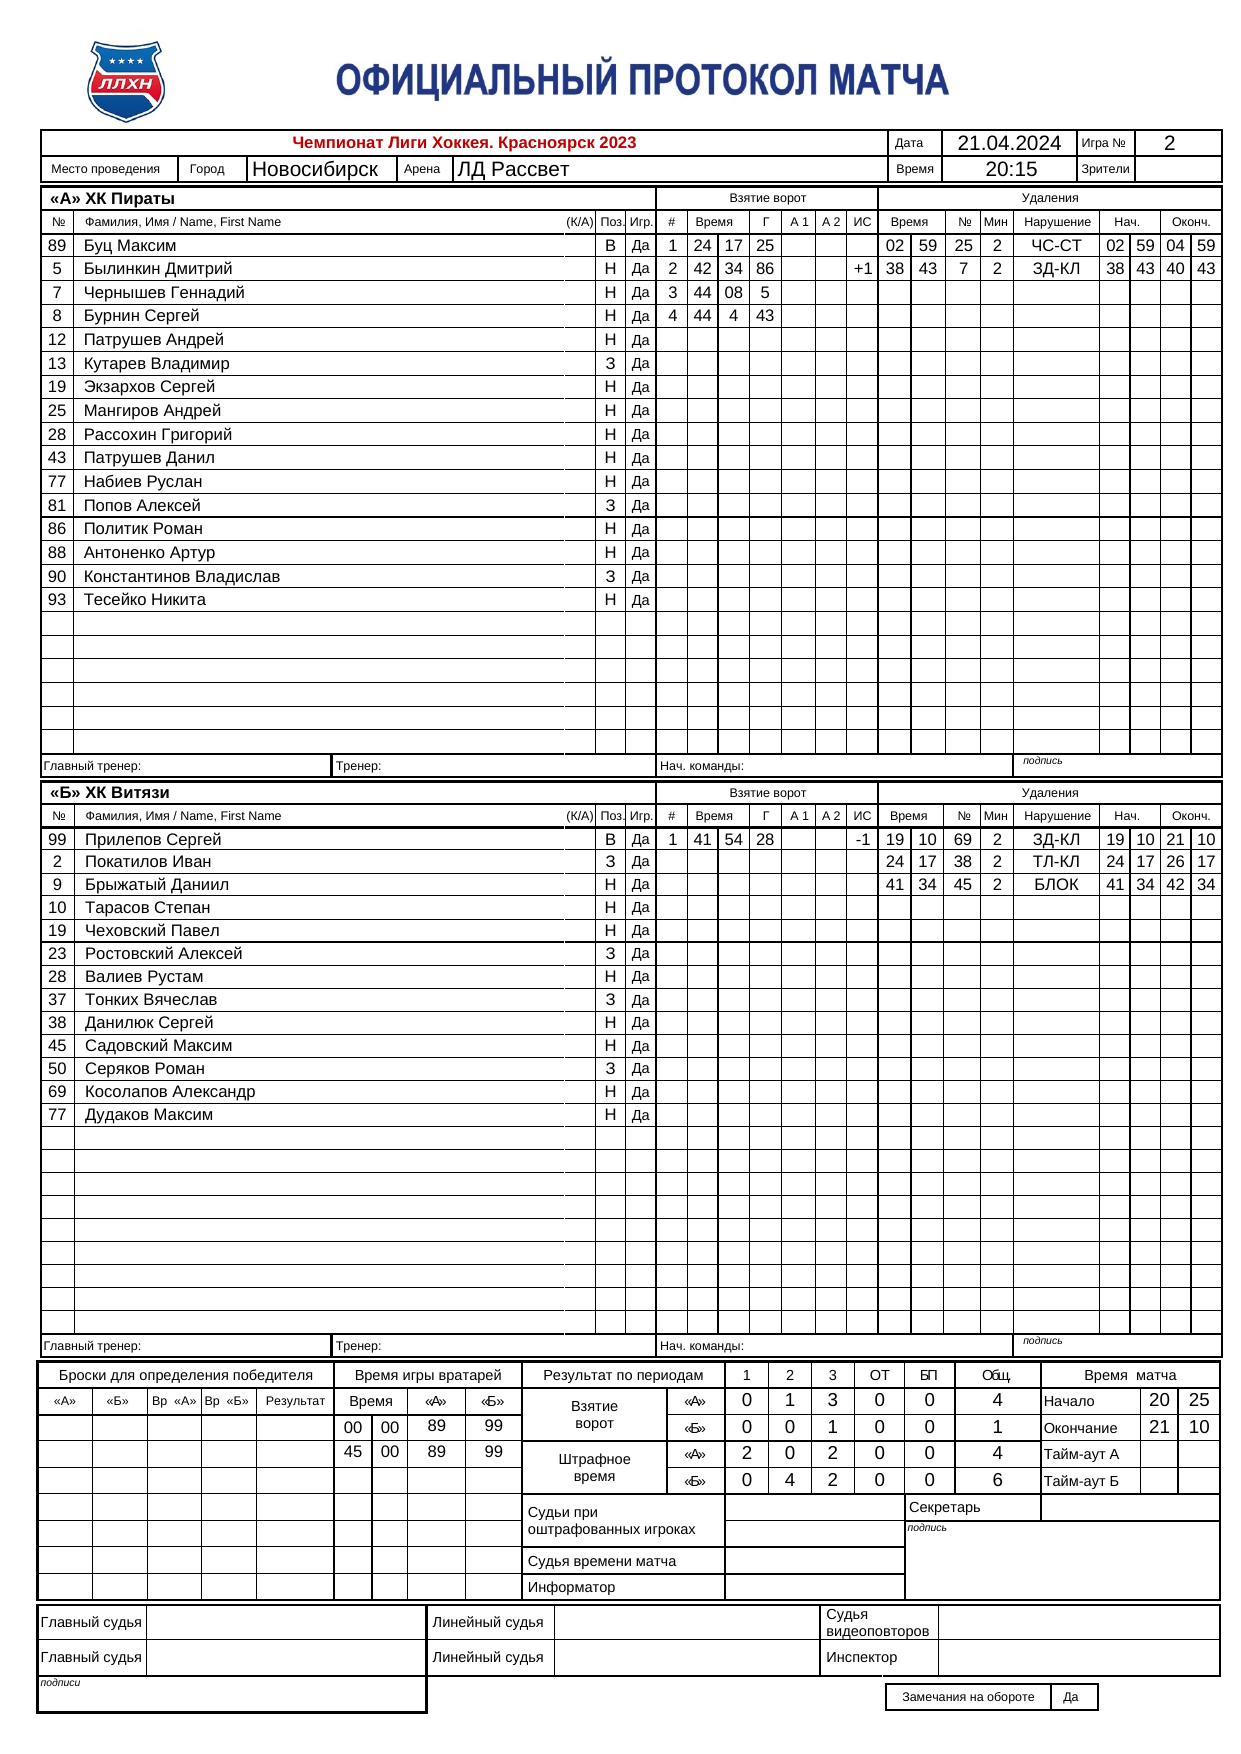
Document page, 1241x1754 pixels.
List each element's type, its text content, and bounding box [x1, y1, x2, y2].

table_cell [688, 446, 717, 469]
table_cell 38 [879, 257, 910, 280]
table_cell 5 [750, 281, 781, 303]
table_cell [782, 470, 815, 493]
table_cell [816, 423, 846, 445]
table_cell [148, 1521, 201, 1546]
table_cell [626, 1196, 655, 1218]
table_cell [981, 494, 1013, 516]
table_cell [750, 588, 781, 611]
table_cell [1100, 683, 1129, 706]
table_cell Время [879, 211, 945, 233]
table_cell [981, 328, 1013, 351]
table_cell [335, 1521, 371, 1546]
table_cell [719, 1058, 749, 1079]
table_cell [782, 730, 815, 753]
table_cell [782, 1219, 815, 1241]
table_cell [1100, 896, 1129, 918]
table_cell [1014, 518, 1099, 540]
table_cell [944, 1173, 980, 1195]
table_cell [981, 446, 1013, 469]
table_cell 2 [812, 1468, 854, 1493]
table_cell 28 [750, 829, 781, 849]
table_cell [626, 707, 655, 729]
table_cell Да [626, 352, 655, 374]
table_cell [1161, 966, 1190, 987]
table_cell [847, 683, 877, 706]
table_cell [981, 1196, 1013, 1218]
table_cell [719, 470, 749, 493]
table_cell [847, 966, 877, 987]
table_cell [912, 659, 945, 682]
table_cell [719, 683, 749, 706]
table_cell Да [626, 1012, 655, 1033]
table_cell 0 [726, 1415, 768, 1440]
table_cell [626, 636, 655, 658]
table_cell [657, 1127, 687, 1149]
table_cell 08 [719, 281, 749, 303]
table_cell [657, 1081, 687, 1103]
table_cell [912, 1288, 943, 1310]
table_cell [565, 281, 595, 303]
table_cell [688, 966, 717, 987]
table_cell [912, 541, 945, 564]
table_header 1 [726, 1363, 768, 1387]
table_cell [1131, 943, 1160, 964]
table_cell [1131, 1265, 1160, 1287]
table_cell [1192, 541, 1221, 564]
table_cell [847, 446, 877, 469]
table_cell [847, 423, 877, 445]
table_cell Тайм-аут Б [1042, 1468, 1140, 1493]
table_cell [847, 470, 877, 493]
table_cell [1161, 659, 1190, 682]
table_cell [816, 920, 846, 941]
table_cell 99 [466, 1416, 521, 1440]
table_cell [726, 1548, 904, 1573]
table_cell [816, 850, 846, 872]
table_cell [719, 588, 749, 611]
table_cell Н [596, 305, 625, 327]
table_cell Былинкин Дмитрий [74, 257, 564, 280]
table_cell [782, 1035, 815, 1057]
table_cell [946, 541, 980, 564]
table_cell [981, 1127, 1013, 1149]
table_cell [373, 1547, 407, 1573]
table_cell [816, 1196, 846, 1218]
table_cell [1100, 1035, 1129, 1057]
table_cell Да [626, 588, 655, 611]
table_cell [816, 966, 846, 987]
table_cell [148, 1416, 201, 1440]
table_cell [719, 1242, 749, 1264]
table_cell [688, 943, 717, 964]
table_cell [981, 1242, 1013, 1264]
table_cell [688, 920, 717, 941]
table_cell [688, 1173, 717, 1195]
table_cell [1192, 376, 1221, 398]
table_cell [981, 1150, 1013, 1172]
table_cell [879, 470, 910, 493]
table_cell [750, 1058, 781, 1079]
table_cell [1131, 470, 1160, 493]
table_cell [944, 1127, 980, 1149]
table_cell [782, 683, 815, 706]
table_cell [75, 1150, 564, 1172]
table_cell [1131, 896, 1160, 918]
table_cell [782, 612, 815, 634]
table_header 21.04.2024 [943, 131, 1076, 155]
table_cell [657, 423, 687, 445]
table_cell [39, 1547, 92, 1573]
table_cell [596, 1265, 625, 1287]
table_cell [782, 1127, 815, 1149]
table_cell [657, 1058, 687, 1079]
table_cell [626, 612, 655, 634]
table_cell 2 [981, 829, 1013, 849]
table_cell Игр. [626, 805, 655, 826]
table_cell [565, 683, 595, 706]
table_cell [147, 1606, 425, 1639]
table_cell [596, 707, 625, 729]
table_cell ЗД-КЛ [1014, 257, 1099, 280]
table_cell [981, 1288, 1013, 1310]
table_header Время игры вратарей [335, 1363, 521, 1387]
table_cell [565, 1035, 595, 1057]
table_cell [1131, 707, 1160, 729]
table_cell [782, 1288, 815, 1310]
table_cell [912, 328, 945, 351]
table_cell 86 [42, 518, 73, 540]
table_cell [565, 257, 595, 280]
table_cell [847, 896, 877, 918]
table_cell [782, 659, 815, 682]
table_cell [1100, 565, 1129, 587]
table_cell [847, 636, 877, 658]
table_cell [1161, 707, 1190, 729]
table_cell 89 [408, 1441, 465, 1467]
table_header Результат по периодам [523, 1363, 724, 1387]
table_cell [565, 896, 595, 918]
table_cell [688, 1242, 717, 1264]
table_cell [1100, 328, 1129, 351]
table_cell [946, 707, 980, 729]
table_cell [1161, 565, 1190, 587]
table_cell [148, 1547, 201, 1573]
table_cell [719, 707, 749, 729]
table_cell [1014, 1035, 1099, 1057]
table_cell [688, 1081, 717, 1103]
table_cell [719, 565, 749, 587]
table_cell [847, 1058, 877, 1079]
table_cell [912, 494, 945, 516]
table_cell [657, 636, 687, 658]
table_cell ЛД Рассвет [454, 157, 887, 181]
table_cell Попов Алексей [74, 494, 564, 516]
table_cell «А» [408, 1389, 465, 1413]
table_cell [596, 636, 625, 658]
table_cell [847, 730, 877, 753]
table_cell [719, 376, 749, 398]
table_cell [596, 659, 625, 682]
table_cell Да [626, 989, 655, 1011]
table_cell [782, 518, 815, 540]
table_cell [750, 518, 781, 540]
table_cell [981, 399, 1013, 422]
table_cell [596, 1127, 625, 1149]
table_cell [1131, 920, 1160, 941]
table_cell [719, 1104, 749, 1126]
table_cell [1100, 636, 1129, 658]
table_cell [202, 1468, 256, 1493]
table_cell [1161, 1035, 1190, 1057]
table_cell ИС [847, 805, 877, 826]
table_cell [1100, 470, 1129, 493]
table_cell 45 [944, 874, 980, 895]
table_cell [1192, 352, 1221, 374]
table_cell [912, 1265, 943, 1287]
table_cell 90 [42, 565, 73, 587]
table_cell [657, 328, 687, 351]
table_cell [981, 1173, 1013, 1195]
table_header «Б» ХК Витязи [42, 783, 655, 803]
table_cell [565, 1196, 595, 1218]
table_cell [912, 1012, 943, 1033]
table_cell [688, 1311, 717, 1333]
table_cell [565, 1242, 595, 1264]
table_cell А 1 [782, 805, 815, 826]
table_cell [657, 1242, 687, 1264]
table_cell [1192, 1058, 1221, 1079]
table_cell [944, 1104, 980, 1126]
table_cell Тарасов Степан [75, 896, 564, 918]
table_cell [912, 281, 945, 303]
table_cell Н [596, 1104, 625, 1126]
table_cell Оконч. [1161, 211, 1221, 233]
table_cell [847, 1288, 877, 1310]
table_cell [847, 612, 877, 634]
table_cell [1014, 1058, 1099, 1079]
table_cell [944, 1035, 980, 1057]
table_cell [42, 659, 73, 682]
table_cell Окончание [1042, 1415, 1140, 1440]
table_cell [1014, 588, 1099, 611]
table_cell 34 [719, 257, 749, 280]
table_cell Набиев Руслан [74, 470, 564, 493]
table_cell [565, 1081, 595, 1103]
table_cell [1192, 1311, 1221, 1333]
table_cell [719, 352, 749, 374]
table_cell [879, 1081, 910, 1103]
table_cell Мин [981, 805, 1013, 826]
table_cell [1161, 446, 1190, 469]
table_cell [981, 1265, 1013, 1287]
table_cell [816, 518, 846, 540]
table_cell [879, 730, 910, 753]
table_cell [1100, 1127, 1129, 1149]
table_cell [74, 683, 564, 706]
table_cell Главный судья [39, 1640, 146, 1675]
table_cell [1161, 683, 1190, 706]
table_cell [816, 352, 846, 374]
table_cell [1014, 1219, 1099, 1241]
table_cell [816, 588, 846, 611]
table_cell Чеховский Павел [75, 920, 564, 941]
table_cell [148, 1494, 201, 1520]
table_cell [565, 1104, 595, 1126]
table_cell [1100, 1150, 1129, 1172]
table_cell «Б» [668, 1468, 724, 1493]
table_cell [1192, 1219, 1221, 1241]
table_cell Рассохин Григорий [74, 423, 564, 445]
table_cell [565, 423, 595, 445]
table_cell 0 [769, 1415, 811, 1440]
table_cell Оконч. [1161, 805, 1221, 826]
table_cell [782, 1311, 815, 1333]
table_cell [657, 588, 687, 611]
table_cell [816, 874, 846, 895]
table_cell [750, 1035, 781, 1057]
table_cell [816, 1311, 846, 1333]
table_cell [782, 541, 815, 564]
table_cell [657, 896, 687, 918]
table_cell [879, 305, 910, 327]
table_cell 59 [1131, 235, 1160, 256]
table_cell [879, 588, 910, 611]
table_cell [1192, 305, 1221, 327]
table_cell [1192, 518, 1221, 540]
table_cell [912, 446, 945, 469]
table_cell Да [626, 896, 655, 918]
table_cell [912, 565, 945, 587]
table_cell [1192, 494, 1221, 516]
table_cell [688, 494, 717, 516]
table_cell [750, 707, 781, 729]
table_cell 0 [905, 1468, 954, 1493]
table_cell [847, 541, 877, 564]
table_cell [750, 470, 781, 493]
table_cell [1161, 518, 1190, 540]
table_cell [1161, 1265, 1190, 1287]
table_cell 10 [42, 896, 74, 918]
table_cell «Б» [93, 1389, 147, 1413]
table_cell 41 [1100, 874, 1129, 895]
table_cell [1192, 1265, 1221, 1287]
table_cell [42, 707, 73, 729]
table_cell [750, 920, 781, 941]
table_cell [688, 423, 717, 445]
table_cell [879, 1311, 910, 1333]
table_cell [1161, 1081, 1190, 1103]
table_cell [335, 1547, 371, 1573]
table_cell Г [750, 211, 781, 233]
table_cell [782, 1196, 815, 1218]
table_cell [879, 1127, 910, 1149]
table_cell [1131, 966, 1160, 987]
table_cell [719, 966, 749, 987]
table_cell [1100, 1012, 1129, 1033]
table_cell [42, 1288, 74, 1310]
table_cell «А» [668, 1389, 724, 1413]
table_cell [565, 1311, 595, 1333]
table_cell [816, 376, 846, 398]
table_cell [750, 494, 781, 516]
table_cell [816, 1219, 846, 1241]
table_cell [657, 470, 687, 493]
table_cell В [596, 829, 625, 849]
table_cell Н [596, 1035, 625, 1057]
table_cell [719, 541, 749, 564]
table_header Общ. [956, 1363, 1040, 1387]
table_cell ТЛ-КЛ [1014, 850, 1099, 872]
table_cell [1192, 636, 1221, 658]
table_cell [688, 1035, 717, 1057]
table_cell [912, 707, 945, 729]
table_cell [1192, 1173, 1221, 1195]
table_cell [688, 707, 717, 729]
table_cell [782, 874, 815, 895]
table_cell [657, 399, 687, 422]
table_cell № [42, 805, 74, 826]
table_cell 99 [42, 829, 74, 849]
table_cell [202, 1547, 256, 1573]
table_header 2 [769, 1363, 811, 1387]
table_cell [1014, 470, 1099, 493]
table_cell [565, 1058, 595, 1079]
table_cell [1014, 399, 1099, 422]
table_header 3 [812, 1363, 854, 1387]
table_cell Тайм-аут А [1042, 1441, 1140, 1467]
table_cell 0 [769, 1442, 811, 1467]
table_cell [1179, 1468, 1219, 1493]
table_cell [750, 1081, 781, 1103]
table_cell [816, 1035, 846, 1057]
table_cell [1014, 683, 1099, 706]
table_cell [1131, 423, 1160, 445]
table_cell [657, 352, 687, 374]
table_cell 50 [42, 1058, 74, 1079]
table_header Удаления [879, 783, 1221, 803]
table_cell [816, 1127, 846, 1149]
table_cell З [596, 352, 625, 374]
table_cell [946, 588, 980, 611]
table_header Да [1052, 1685, 1097, 1709]
table_cell 6 [956, 1468, 1040, 1493]
table_cell [912, 1242, 943, 1264]
table_cell [782, 829, 815, 849]
table_cell [1161, 1150, 1190, 1172]
table_cell [944, 1081, 980, 1103]
table_cell [565, 966, 595, 987]
table_cell [944, 1219, 980, 1241]
table_cell [782, 966, 815, 987]
table_cell Да [626, 829, 655, 849]
table_cell [1099, 1682, 1220, 1711]
table_cell [719, 989, 749, 1011]
table_cell [1014, 1012, 1099, 1033]
table_cell [148, 1441, 201, 1467]
table_cell [565, 446, 595, 469]
table_cell [944, 1012, 980, 1033]
table_cell [944, 920, 980, 941]
table_cell [782, 376, 815, 398]
table_cell [466, 1468, 521, 1493]
table_cell [847, 1173, 877, 1195]
table_cell «А» [39, 1389, 92, 1413]
table_cell [1161, 423, 1190, 445]
table_cell [879, 896, 910, 918]
table_cell 7 [946, 257, 980, 280]
table_cell [688, 1058, 717, 1079]
table_cell [879, 707, 910, 729]
table_cell [719, 636, 749, 658]
table_cell Судья времени матча [523, 1548, 724, 1573]
table_cell [816, 1242, 846, 1264]
table_cell 2 [981, 850, 1013, 872]
table_cell [565, 850, 595, 872]
table_cell З [596, 989, 625, 1011]
table_cell [946, 730, 980, 753]
table_cell [565, 636, 595, 658]
table_cell [1100, 1104, 1129, 1126]
table_cell [1161, 1196, 1190, 1218]
table_cell 20:15 [943, 157, 1076, 181]
table_cell [981, 352, 1013, 374]
table_cell [750, 1127, 781, 1149]
table_cell Да [626, 376, 655, 398]
table_cell [657, 683, 687, 706]
table_cell [816, 1173, 846, 1195]
table_cell [750, 1265, 781, 1287]
table_cell [1131, 1012, 1160, 1033]
table_cell Время [688, 805, 749, 826]
table_cell [981, 1104, 1013, 1126]
table_cell [816, 257, 846, 280]
table_cell [688, 1150, 717, 1172]
table_cell [93, 1416, 147, 1440]
table_cell [782, 707, 815, 729]
table_cell Вр «А» [148, 1389, 201, 1413]
table_cell [1131, 588, 1160, 611]
table_cell Главный судья [39, 1606, 146, 1639]
table_cell [912, 1150, 943, 1172]
table_header Дата [889, 131, 941, 155]
table_cell [657, 920, 687, 941]
table_cell Главный тренер: [42, 1335, 330, 1356]
table_cell 0 [905, 1415, 954, 1440]
table_cell [688, 1288, 717, 1310]
table_cell [816, 1104, 846, 1126]
table_cell [782, 1104, 815, 1126]
table_cell [1014, 1081, 1099, 1103]
table_cell [847, 305, 877, 327]
table_cell (К/А) [565, 805, 595, 826]
table_cell Да [626, 541, 655, 564]
table_cell [1014, 636, 1099, 658]
table_cell 2 [981, 874, 1013, 895]
table_cell Да [626, 966, 655, 987]
table_cell [782, 896, 815, 918]
table_cell Взятие ворот [523, 1389, 666, 1440]
table_cell [847, 235, 877, 256]
table_cell [847, 1196, 877, 1218]
table_cell 8 [42, 305, 73, 327]
table_cell 41 [879, 874, 910, 895]
table_cell [688, 683, 717, 706]
table_cell Н [596, 399, 625, 422]
table_cell 10 [1179, 1415, 1219, 1440]
table_cell [1100, 518, 1129, 540]
table_cell [981, 1035, 1013, 1057]
table_cell [1014, 376, 1099, 398]
table_cell Да [626, 1058, 655, 1079]
table_cell [1100, 730, 1129, 753]
table_cell [750, 1311, 781, 1333]
table_cell [75, 1219, 564, 1241]
table_cell [565, 612, 595, 634]
table_cell [719, 1311, 749, 1333]
table_cell 1 [657, 235, 687, 256]
table_cell [688, 541, 717, 564]
table_cell [657, 966, 687, 987]
table_cell [782, 1265, 815, 1287]
table_cell [1014, 281, 1099, 303]
table_cell [912, 1311, 943, 1333]
table_cell 93 [42, 588, 73, 611]
table_cell [1014, 730, 1099, 753]
table_cell 25 [42, 399, 73, 422]
table_cell [1131, 683, 1160, 706]
table_cell [688, 896, 717, 918]
table_cell [202, 1441, 256, 1467]
table_cell [816, 636, 846, 658]
table_cell Да [626, 943, 655, 964]
table_cell Тонких Вячеслав [75, 989, 564, 1011]
table_cell Нач. команды: [657, 755, 1012, 776]
table_cell [1131, 1242, 1160, 1264]
table_cell Главный тренер: [42, 755, 330, 776]
table_cell [750, 1012, 781, 1033]
table_cell [912, 1127, 943, 1149]
table_cell [42, 1242, 74, 1264]
table_cell [688, 1127, 717, 1149]
table_cell [719, 659, 749, 682]
table_cell [879, 659, 910, 682]
table_cell [1042, 1495, 1219, 1520]
table_header Замечания на обороте [887, 1685, 1050, 1709]
table_header «А» ХК Пираты [42, 188, 655, 209]
table_cell [816, 470, 846, 493]
table_cell [879, 1150, 910, 1172]
table_cell [847, 1081, 877, 1103]
table_cell [565, 518, 595, 540]
table_cell [565, 305, 595, 327]
table_cell [202, 1574, 256, 1599]
table_cell [1192, 470, 1221, 493]
table_cell [879, 281, 910, 303]
table_cell [719, 920, 749, 941]
table_cell [946, 281, 980, 303]
table_cell [912, 470, 945, 493]
picture [5, 28, 1179, 129]
table_cell [750, 989, 781, 1011]
table_cell 77 [42, 1104, 74, 1126]
table_cell [912, 920, 943, 941]
table_cell [565, 399, 595, 422]
table_cell [816, 1288, 846, 1310]
table_cell [657, 376, 687, 398]
table_cell [750, 1288, 781, 1310]
table_cell [879, 1288, 910, 1310]
table_cell [93, 1521, 147, 1546]
table_cell [816, 612, 846, 634]
table_cell Н [596, 920, 625, 941]
table_cell [1131, 659, 1160, 682]
table_cell [912, 1035, 943, 1057]
table_cell Н [596, 423, 625, 445]
table_cell [1192, 588, 1221, 611]
table_cell [1014, 446, 1099, 469]
table_cell [257, 1547, 333, 1573]
table_cell подпись [1014, 755, 1221, 776]
table_cell [257, 1521, 333, 1546]
table_cell [657, 1311, 687, 1333]
table_cell Антоненко Артур [74, 541, 564, 564]
table_cell [879, 494, 910, 516]
table_cell Да [626, 518, 655, 540]
table_cell Н [596, 1012, 625, 1033]
table_cell Нач. [1100, 211, 1160, 233]
table_cell [1100, 1058, 1129, 1079]
table_cell [879, 423, 910, 445]
table_cell [1014, 1127, 1099, 1149]
table_cell [912, 943, 943, 964]
table_cell [847, 850, 877, 872]
table_cell [1161, 352, 1190, 374]
table_cell [1100, 989, 1129, 1011]
table_cell [596, 1173, 625, 1195]
table_cell [782, 1242, 815, 1264]
table_cell Прилепов Сергей [75, 829, 564, 849]
table_cell [257, 1441, 333, 1467]
table_cell [981, 659, 1013, 682]
table_cell [688, 850, 717, 872]
table_cell [39, 1441, 92, 1467]
table_header Время матча [1042, 1363, 1219, 1387]
table_cell Арена [398, 157, 452, 181]
table_cell «Б » [466, 1389, 521, 1413]
table_cell [688, 518, 717, 540]
table_cell [1131, 1288, 1160, 1310]
table_cell [750, 1104, 781, 1126]
table_cell [626, 1265, 655, 1287]
table_cell Покатилов Иван [75, 850, 564, 872]
table_cell [782, 1150, 815, 1172]
table_cell [565, 470, 595, 493]
table_cell 44 [688, 305, 717, 327]
table_cell [1161, 541, 1190, 564]
table_cell 45 [42, 1035, 74, 1057]
table_cell [816, 235, 846, 256]
table_cell 10 [912, 829, 943, 849]
table_cell [1100, 966, 1129, 987]
table_cell 7 [42, 281, 73, 303]
table_cell 02 [1100, 235, 1129, 256]
table_cell Время [688, 211, 749, 233]
table_cell [93, 1574, 147, 1599]
table_cell [946, 612, 980, 634]
table_cell 0 [855, 1389, 904, 1413]
table_cell [1100, 399, 1129, 422]
table_cell 00 [335, 1416, 371, 1440]
table_cell [912, 989, 943, 1011]
table_cell [596, 612, 625, 634]
table_cell [912, 683, 945, 706]
table_cell Садовский Максим [75, 1035, 564, 1057]
table_cell [782, 235, 815, 256]
table_cell [408, 1547, 465, 1573]
table_cell Н [596, 541, 625, 564]
table_cell [1131, 636, 1160, 658]
table_cell [408, 1521, 465, 1546]
table_cell 81 [42, 494, 73, 516]
table_cell Время [335, 1389, 407, 1413]
table_cell [657, 1012, 687, 1033]
table_cell [879, 1035, 910, 1057]
table_cell подпись [1014, 1335, 1221, 1356]
table_cell [42, 683, 73, 706]
table_cell [1131, 1035, 1160, 1057]
table_cell Н [596, 896, 625, 918]
table_cell [816, 730, 846, 753]
table_cell [42, 730, 73, 753]
table_cell [847, 1311, 877, 1333]
table_cell [1179, 1441, 1219, 1467]
table_cell [981, 588, 1013, 611]
table_cell [719, 874, 749, 895]
table_cell [257, 1416, 333, 1440]
table_cell [74, 636, 564, 658]
table_cell [42, 636, 73, 658]
table_cell [1131, 352, 1160, 374]
table_cell [879, 920, 910, 941]
table_cell [1014, 966, 1099, 987]
table_cell [946, 659, 980, 682]
table_cell [816, 1058, 846, 1079]
table_cell [944, 943, 980, 964]
table_cell [912, 966, 943, 987]
table_cell «Б» [668, 1415, 724, 1440]
table_cell [981, 565, 1013, 587]
table_cell [657, 1150, 687, 1172]
table_cell [1161, 328, 1190, 351]
table_cell [750, 1242, 781, 1264]
table_cell 12 [42, 328, 73, 351]
table_cell Да [626, 328, 655, 351]
table_cell [257, 1468, 333, 1493]
table_cell 24 [1100, 850, 1129, 872]
table_cell [981, 920, 1013, 941]
table_cell Г [750, 805, 781, 826]
table_cell 0 [855, 1415, 904, 1440]
table_cell Да [626, 565, 655, 587]
table_cell [626, 659, 655, 682]
table_cell 9 [42, 874, 74, 895]
table_cell [1161, 920, 1190, 941]
table_cell 59 [1192, 235, 1221, 256]
table_cell 3 [812, 1389, 854, 1413]
table_cell Время [889, 157, 941, 181]
table_cell [565, 1127, 595, 1149]
table_cell [750, 565, 781, 587]
table_cell Дудаков Максим [75, 1104, 564, 1126]
table_cell Поз. [596, 211, 625, 233]
table_cell [39, 1574, 92, 1599]
table_cell Тренер: [333, 1335, 655, 1356]
table_cell [565, 730, 595, 753]
table_cell [75, 1173, 564, 1195]
table_cell [912, 423, 945, 445]
table_cell [750, 1196, 781, 1218]
table_cell [688, 730, 717, 753]
table_cell [565, 541, 595, 564]
table_cell [1014, 612, 1099, 634]
table_cell [466, 1574, 521, 1599]
table_cell [816, 1081, 846, 1103]
table_cell Да [626, 281, 655, 303]
table_cell [981, 943, 1013, 964]
table_header 2 [1136, 131, 1221, 155]
table_cell [1192, 683, 1221, 706]
table_cell [596, 1311, 625, 1333]
table_header Броски для определения победителя [39, 1363, 333, 1387]
table_cell [816, 305, 846, 327]
table_cell 89 [408, 1416, 465, 1440]
table_cell Мангиров Андрей [74, 399, 564, 422]
table_cell [1131, 1311, 1160, 1333]
table_cell [626, 730, 655, 753]
table_cell Н [596, 470, 625, 493]
table_cell [1161, 281, 1190, 303]
table_cell 38 [42, 1012, 74, 1033]
table_cell [565, 588, 595, 611]
table_cell [626, 1288, 655, 1310]
table_cell [657, 1196, 687, 1218]
table_cell [466, 1494, 521, 1520]
table_cell [688, 1104, 717, 1126]
table_cell 38 [1100, 257, 1129, 280]
table_cell [879, 352, 910, 374]
table_cell 69 [42, 1081, 74, 1103]
table_cell [93, 1547, 147, 1573]
table_cell БЛОК [1014, 874, 1099, 895]
table_cell [42, 1196, 74, 1218]
table_cell [1100, 1242, 1129, 1264]
table_cell [335, 1468, 371, 1493]
table_cell [816, 896, 846, 918]
table_cell [750, 896, 781, 918]
table_cell [912, 636, 945, 658]
table_cell [981, 636, 1013, 658]
table_cell [782, 423, 815, 445]
table_cell [1131, 494, 1160, 516]
table_cell [912, 1219, 943, 1241]
table_cell [74, 730, 564, 753]
table_cell [75, 1311, 564, 1333]
table_cell [1100, 446, 1129, 469]
table_cell [1131, 1081, 1160, 1103]
table_cell [981, 1311, 1013, 1333]
table_cell [847, 943, 877, 964]
table_cell Судья видеоповторов [821, 1606, 938, 1639]
table_cell [719, 1288, 749, 1310]
table_cell Да [626, 1104, 655, 1126]
table_cell [1131, 399, 1160, 422]
table_cell [981, 1012, 1013, 1033]
table_cell [1192, 1104, 1221, 1126]
table_cell [1100, 1173, 1129, 1195]
table_cell [981, 1058, 1013, 1079]
table_cell [946, 565, 980, 587]
table_cell 77 [42, 470, 73, 493]
table_cell № [42, 211, 73, 233]
table_cell Поз. [596, 805, 625, 826]
table_cell [1131, 1150, 1160, 1172]
table_cell [946, 683, 980, 706]
table_cell [1192, 1081, 1221, 1103]
table_cell [657, 1035, 687, 1057]
table_cell [847, 494, 877, 516]
table_cell [912, 352, 945, 374]
table_cell [719, 328, 749, 351]
table_cell [879, 518, 910, 540]
table_cell [879, 966, 910, 987]
table_cell [847, 1242, 877, 1264]
table_cell [782, 1081, 815, 1103]
table_cell [782, 257, 815, 280]
table_cell 2 [726, 1442, 768, 1467]
table_cell [1100, 1265, 1129, 1287]
table_cell Н [596, 328, 625, 351]
table_cell подписи [39, 1677, 425, 1711]
table_cell [1014, 943, 1099, 964]
table_cell [657, 943, 687, 964]
table_cell [816, 1150, 846, 1172]
table_cell [1014, 352, 1099, 374]
table_cell [1192, 659, 1221, 682]
table_cell № [944, 805, 980, 826]
table_cell [1161, 730, 1190, 753]
table_cell [946, 446, 980, 469]
table_cell [1131, 989, 1160, 1011]
table_cell [1192, 423, 1221, 445]
table_cell [657, 1265, 687, 1287]
table_cell [657, 565, 687, 587]
table_cell [816, 989, 846, 1011]
table_cell [847, 1104, 877, 1126]
table_cell [42, 1150, 74, 1172]
table_cell [981, 966, 1013, 987]
table_cell [93, 1468, 147, 1493]
table_cell [688, 588, 717, 611]
table_cell [816, 446, 846, 469]
table_cell 25 [946, 235, 980, 256]
table_cell [847, 1150, 877, 1172]
table_cell [912, 896, 943, 918]
table_cell [782, 588, 815, 611]
table_cell [1192, 1242, 1221, 1264]
table_cell [981, 989, 1013, 1011]
table_cell [750, 399, 781, 422]
table_header Чемпионат Лиги Хоккея. Красноярск 2023 [42, 131, 887, 155]
table_cell [626, 683, 655, 706]
table_cell Патрушев Андрей [74, 328, 564, 351]
table_cell [879, 1242, 910, 1264]
table_cell [428, 1677, 882, 1711]
table_cell [565, 494, 595, 516]
table_cell [565, 1219, 595, 1241]
table_cell [847, 659, 877, 682]
table_cell [750, 636, 781, 658]
table_cell [883, 1677, 1220, 1681]
table_cell 38 [944, 850, 980, 872]
table_cell [657, 1219, 687, 1241]
table_cell Да [626, 399, 655, 422]
table_cell [847, 588, 877, 611]
table_cell [75, 1127, 564, 1149]
table_cell [42, 1127, 74, 1149]
table_cell Да [626, 235, 655, 256]
table_cell [1161, 1173, 1190, 1195]
table_cell Да [626, 470, 655, 493]
table_cell А 2 [816, 805, 846, 826]
table_cell 1 [812, 1415, 854, 1440]
table_cell [565, 1288, 595, 1310]
table_cell [782, 446, 815, 469]
table_cell Патрушев Данил [74, 446, 564, 469]
table_cell 43 [42, 446, 73, 469]
table_cell 4 [956, 1389, 1040, 1413]
table_cell [782, 494, 815, 516]
table_cell Брыжатый Даниил [75, 874, 564, 895]
table_cell 00 [373, 1441, 407, 1467]
table_header БП [905, 1363, 954, 1387]
table_header Игра № [1078, 131, 1134, 155]
table_cell [782, 850, 815, 872]
table_cell [719, 423, 749, 445]
table_cell Игр. [626, 211, 655, 233]
table_cell [816, 494, 846, 516]
table_cell 34 [912, 874, 943, 895]
table_cell [1014, 494, 1099, 516]
table_cell [565, 707, 595, 729]
table_cell 28 [42, 423, 73, 445]
table_cell 19 [1100, 829, 1129, 849]
table_cell [1014, 1173, 1099, 1195]
table_cell 17 [1192, 850, 1221, 872]
table_cell [1014, 328, 1099, 351]
table_cell [74, 612, 564, 634]
table_cell 43 [1131, 257, 1160, 280]
table_cell 0 [855, 1468, 904, 1493]
table_cell [688, 1196, 717, 1218]
table_cell [726, 1521, 904, 1546]
table_cell [565, 1265, 595, 1287]
table_cell [719, 850, 749, 872]
table_cell 43 [750, 305, 781, 327]
table_cell [719, 1265, 749, 1287]
table_cell [1192, 1127, 1221, 1149]
table_cell 21 [1161, 829, 1190, 849]
table_cell [1161, 1288, 1190, 1310]
table_cell [1100, 281, 1129, 303]
table_cell 13 [42, 352, 73, 374]
table_cell 24 [688, 235, 717, 256]
table_cell [1100, 588, 1129, 611]
table_cell [257, 1574, 333, 1599]
table_cell [565, 920, 595, 941]
table_cell [1100, 1288, 1129, 1310]
table_cell [596, 1242, 625, 1264]
table_cell [1014, 989, 1099, 1011]
table_cell [1131, 281, 1160, 303]
table_cell [1131, 376, 1160, 398]
table_cell [782, 399, 815, 422]
table_cell З [596, 850, 625, 872]
table_cell [847, 707, 877, 729]
table_cell [946, 423, 980, 445]
table_cell [1131, 612, 1160, 634]
table_cell 10 [1131, 829, 1160, 849]
table_cell [1161, 636, 1190, 658]
table_cell [42, 612, 73, 634]
table_cell [816, 943, 846, 964]
table_cell [946, 636, 980, 658]
table_cell (К/А) [565, 211, 595, 233]
table_cell [750, 659, 781, 682]
table_cell [1131, 446, 1160, 469]
table_cell Город [179, 157, 246, 181]
table_cell [565, 659, 595, 682]
table_cell [981, 541, 1013, 564]
table_cell [657, 1173, 687, 1195]
table_cell [626, 1219, 655, 1241]
table_cell Ростовский Алексей [75, 943, 564, 964]
table_cell [1192, 399, 1221, 422]
table_cell [944, 1288, 980, 1310]
table_cell [688, 470, 717, 493]
table_cell 44 [688, 281, 717, 303]
table_cell [1161, 588, 1190, 611]
table_cell [688, 989, 717, 1011]
table_cell [750, 850, 781, 872]
table_cell [912, 1058, 943, 1079]
table_cell [688, 1012, 717, 1033]
table_cell [657, 541, 687, 564]
table_cell Да [626, 850, 655, 872]
table_cell [782, 281, 815, 303]
table_header Взятие ворот [657, 783, 877, 803]
table_cell [879, 565, 910, 587]
table_cell Кутарев Владимир [74, 352, 564, 374]
table_cell З [596, 494, 625, 516]
table_cell [565, 1173, 595, 1195]
table_cell [39, 1494, 92, 1520]
table_cell № [946, 211, 980, 233]
table_cell 26 [1161, 850, 1190, 872]
table_cell [1192, 1288, 1221, 1310]
table_cell [939, 1640, 1219, 1675]
table_cell 34 [1192, 874, 1221, 895]
table_cell [981, 423, 1013, 445]
table_cell [879, 612, 910, 634]
table_cell [596, 1219, 625, 1241]
table_cell [944, 1265, 980, 1287]
table_cell Н [596, 446, 625, 469]
table_cell [879, 1219, 910, 1241]
table_cell [782, 328, 815, 351]
table_cell [1131, 1196, 1160, 1218]
table_cell [912, 588, 945, 611]
table_cell [657, 612, 687, 634]
table_cell ЧС-СТ [1014, 235, 1099, 256]
table_cell [847, 399, 877, 422]
table_cell [688, 636, 717, 658]
table_cell [1192, 281, 1221, 303]
table_cell [1161, 376, 1190, 398]
table_cell [946, 518, 980, 540]
table_cell [1014, 1265, 1099, 1287]
table_cell [1131, 518, 1160, 540]
table_cell [912, 399, 945, 422]
table_cell Зрители [1078, 157, 1134, 181]
table_cell [1161, 1058, 1190, 1079]
table_cell [816, 683, 846, 706]
table_cell [750, 446, 781, 469]
table_cell [1100, 1311, 1129, 1333]
table_cell [912, 1104, 943, 1126]
table_cell З [596, 943, 625, 964]
table_cell 24 [879, 850, 910, 872]
table_cell [626, 1311, 655, 1333]
table_cell [1014, 423, 1099, 445]
table_cell [944, 1196, 980, 1218]
table_cell [981, 376, 1013, 398]
table_cell [42, 1219, 74, 1241]
table_cell [42, 1311, 74, 1333]
table_cell 2 [981, 235, 1013, 256]
table_cell [719, 1081, 749, 1103]
table_cell [688, 1219, 717, 1241]
table_cell # [657, 805, 687, 826]
table_cell [657, 850, 687, 872]
table_cell А 1 [782, 211, 815, 233]
table_cell [912, 1081, 943, 1103]
table_cell [750, 541, 781, 564]
table_cell 88 [42, 541, 73, 564]
table_cell [1141, 1441, 1177, 1467]
table_cell [847, 1035, 877, 1057]
table_cell [944, 1058, 980, 1079]
table_cell [879, 1196, 910, 1218]
table_cell [816, 1265, 846, 1287]
table_cell 0 [905, 1442, 954, 1467]
table_cell [750, 328, 781, 351]
table_cell [879, 1265, 910, 1287]
table_cell [688, 352, 717, 374]
table_cell [847, 920, 877, 941]
table_cell [981, 1219, 1013, 1241]
table_cell [1192, 1150, 1221, 1172]
table_cell [39, 1416, 92, 1440]
table_cell [816, 565, 846, 587]
table_cell [944, 1311, 980, 1333]
table_cell [1131, 1058, 1160, 1079]
table_cell [1161, 612, 1190, 634]
table_cell [944, 1242, 980, 1264]
table_cell 45 [335, 1441, 371, 1467]
table_cell [42, 1173, 74, 1195]
table_cell [657, 518, 687, 540]
table_cell [565, 829, 595, 849]
table_cell [1192, 328, 1221, 351]
table_cell [719, 1127, 749, 1149]
table_cell [1161, 305, 1190, 327]
table_cell Вр «Б» [202, 1389, 256, 1413]
table_cell [688, 659, 717, 682]
table_cell 42 [688, 257, 717, 280]
table_cell [782, 989, 815, 1011]
table_cell [75, 1196, 564, 1218]
table_cell [879, 989, 910, 1011]
table_cell [726, 1575, 904, 1599]
table_cell Да [626, 874, 655, 895]
table_cell [946, 376, 980, 398]
table_cell Нарушение [1014, 211, 1099, 233]
table_cell 4 [657, 305, 687, 327]
table_cell [719, 446, 749, 469]
table_cell [1100, 1219, 1129, 1241]
table_cell [1100, 305, 1129, 327]
table_cell [202, 1494, 256, 1520]
table_cell [912, 612, 945, 634]
table_cell 02 [879, 235, 910, 256]
table_cell Константинов Владислав [74, 565, 564, 587]
table_cell [1100, 659, 1129, 682]
table_cell Фамилия, Имя / Name, First Name [75, 805, 565, 826]
table_header Удаления [879, 188, 1221, 209]
table_cell [912, 305, 945, 327]
table_cell [944, 966, 980, 987]
table_cell Да [626, 446, 655, 469]
table_cell [1161, 1311, 1190, 1333]
table_cell [596, 1288, 625, 1310]
table_cell [565, 874, 595, 895]
table_cell [816, 541, 846, 564]
table_cell [981, 707, 1013, 729]
table_cell 86 [750, 257, 781, 280]
table_cell [555, 1640, 819, 1675]
table_cell Да [626, 1035, 655, 1057]
table_cell [1192, 612, 1221, 634]
table_cell 28 [42, 966, 74, 987]
table_cell [1014, 896, 1099, 918]
table_cell [816, 1012, 846, 1033]
table_cell [946, 470, 980, 493]
table_cell [93, 1494, 147, 1520]
table_cell 34 [1131, 874, 1160, 895]
table_cell [626, 1127, 655, 1149]
table_cell Нач. команды: [657, 1335, 1012, 1356]
table_cell [879, 446, 910, 469]
table_cell [373, 1521, 407, 1546]
table_cell [816, 281, 846, 303]
table_cell 1 [657, 829, 687, 849]
table_cell [879, 376, 910, 398]
table_cell Да [626, 1081, 655, 1103]
table_cell [373, 1468, 407, 1493]
table_cell [75, 1265, 564, 1287]
table_cell [565, 328, 595, 351]
table_cell [657, 1288, 687, 1310]
table_cell 0 [905, 1389, 954, 1413]
table_cell [750, 683, 781, 706]
table_cell [1161, 1242, 1190, 1264]
table_cell З [596, 565, 625, 587]
table_cell [847, 1012, 877, 1033]
table_cell [1131, 328, 1160, 351]
table_cell [816, 659, 846, 682]
table_cell [750, 874, 781, 895]
table_cell [944, 989, 980, 1011]
table_cell [1014, 707, 1099, 729]
table_cell Косолапов Александр [75, 1081, 564, 1103]
table_cell [1014, 565, 1099, 587]
table_cell Инспектор [821, 1640, 938, 1675]
table_cell [688, 565, 717, 587]
table_cell [257, 1494, 333, 1520]
table_cell Секретарь [906, 1495, 1040, 1520]
table_cell [1161, 896, 1190, 918]
table_cell 4 [769, 1468, 811, 1493]
table_cell [565, 565, 595, 587]
table_cell Н [596, 281, 625, 303]
table_cell [719, 1196, 749, 1218]
table_cell [1100, 1196, 1129, 1218]
table_cell [1131, 541, 1160, 564]
table_cell 40 [1161, 257, 1190, 280]
table_cell [1192, 565, 1221, 587]
table_cell [1014, 659, 1099, 682]
table_cell [782, 352, 815, 374]
table_cell [75, 1242, 564, 1264]
table_cell 19 [42, 920, 74, 941]
table_cell [912, 730, 945, 753]
table_cell [1192, 920, 1221, 941]
table_cell 10 [1192, 829, 1221, 849]
table_cell [148, 1468, 201, 1493]
table_cell Н [596, 257, 625, 280]
table_cell [565, 943, 595, 964]
table_cell [879, 328, 910, 351]
table_cell [879, 1104, 910, 1126]
table_cell [847, 376, 877, 398]
table_cell [946, 305, 980, 327]
table_cell Линейный судья [428, 1606, 554, 1639]
table_cell [596, 1150, 625, 1172]
table_cell [335, 1494, 371, 1520]
table_cell [1161, 1104, 1190, 1126]
table_cell 0 [726, 1468, 768, 1493]
table_cell [688, 874, 717, 895]
table_header Взятие ворот [657, 188, 877, 209]
table_cell [1014, 1242, 1099, 1264]
table_cell [816, 328, 846, 351]
table_cell [946, 494, 980, 516]
table_cell [782, 636, 815, 658]
table_cell 25 [1179, 1389, 1219, 1413]
table_cell [879, 636, 910, 658]
table_cell [750, 376, 781, 398]
table_cell 2 [981, 257, 1013, 280]
table_cell [1014, 920, 1099, 941]
table_cell 42 [1161, 874, 1190, 895]
table_cell [782, 1058, 815, 1079]
table_cell [816, 399, 846, 422]
table_cell [1131, 1219, 1160, 1241]
table_cell [626, 1150, 655, 1172]
table_cell [1161, 989, 1190, 1011]
table_cell [74, 707, 564, 729]
table_cell [565, 235, 595, 256]
table_cell [335, 1574, 371, 1599]
table_cell [565, 989, 595, 1011]
table_cell Тренер: [333, 755, 655, 776]
table_cell [719, 1173, 749, 1195]
table_cell 43 [912, 257, 945, 280]
table_cell 0 [726, 1389, 768, 1413]
table_cell [879, 1058, 910, 1079]
table_cell [148, 1574, 201, 1599]
table_cell [782, 920, 815, 941]
table_cell [39, 1468, 92, 1493]
table_cell [939, 1606, 1219, 1639]
table_cell [847, 989, 877, 1011]
table_cell [657, 1104, 687, 1126]
table_cell [596, 730, 625, 753]
table_cell [912, 1173, 943, 1195]
table_cell [1192, 896, 1221, 918]
table_cell 5 [42, 257, 73, 280]
table_cell Н [596, 966, 625, 987]
table_cell [1014, 1104, 1099, 1126]
table_cell Начало [1042, 1389, 1140, 1413]
table_cell [657, 874, 687, 895]
table_cell [373, 1574, 407, 1599]
table_cell [1100, 541, 1129, 564]
table_cell Новосибирск [248, 157, 396, 181]
table_cell 54 [719, 829, 749, 849]
table_cell [657, 989, 687, 1011]
table_cell [657, 659, 687, 682]
table_cell [1131, 730, 1160, 753]
table_cell [596, 683, 625, 706]
table_cell «А» [668, 1442, 724, 1467]
table_cell [847, 352, 877, 374]
table_cell 2 [42, 850, 74, 872]
table_cell Н [596, 588, 625, 611]
table_cell [466, 1547, 521, 1573]
table_cell Тесейко Никита [74, 588, 564, 611]
table_cell 59 [912, 235, 945, 256]
table_cell [1014, 305, 1099, 327]
table_cell 19 [879, 829, 910, 849]
table_cell [719, 518, 749, 540]
table_cell [847, 565, 877, 587]
table_cell Мин [981, 211, 1013, 233]
table_cell [626, 1242, 655, 1264]
table_cell [408, 1574, 465, 1599]
table_cell [847, 1219, 877, 1241]
table_cell [1161, 1127, 1190, 1149]
table_cell [946, 399, 980, 422]
table_cell [981, 612, 1013, 634]
table_cell Фамилия, Имя / Name, First Name [74, 211, 565, 233]
table_cell [719, 1012, 749, 1033]
table_cell [946, 328, 980, 351]
table_cell [74, 659, 564, 682]
table_cell 20 [1141, 1389, 1177, 1413]
table_cell 89 [42, 235, 73, 256]
table_cell 2 [812, 1442, 854, 1467]
table_cell [750, 1173, 781, 1195]
table_cell [147, 1640, 425, 1675]
table_cell [688, 612, 717, 634]
table_cell [39, 1521, 92, 1546]
table_cell [1100, 352, 1129, 374]
table_cell [782, 1173, 815, 1195]
table_cell [946, 352, 980, 374]
table_cell Экзархов Сергей [74, 376, 564, 398]
table_cell [688, 328, 717, 351]
table_cell [981, 730, 1013, 753]
table_cell Серяков Роман [75, 1058, 564, 1079]
table_cell [626, 1173, 655, 1195]
table_cell [1014, 1196, 1099, 1218]
table_cell [847, 874, 877, 895]
table_cell [408, 1468, 465, 1493]
table_cell [1192, 1035, 1221, 1057]
table_cell [1014, 1288, 1099, 1310]
table_cell 41 [688, 829, 717, 849]
table_cell [847, 518, 877, 540]
table_cell [782, 565, 815, 587]
table_cell Чернышев Геннадий [74, 281, 564, 303]
table_cell [719, 399, 749, 422]
table_cell [565, 376, 595, 398]
table_cell [750, 966, 781, 987]
table_cell [879, 683, 910, 706]
table_cell [719, 494, 749, 516]
table_cell З [596, 1058, 625, 1079]
table_cell [565, 352, 595, 374]
table_cell Данилюк Сергей [75, 1012, 564, 1033]
table_cell [565, 1150, 595, 1172]
table_cell 43 [1192, 257, 1221, 280]
table_cell Да [626, 920, 655, 941]
table_cell [782, 943, 815, 964]
table_cell [847, 328, 877, 351]
table_cell подпись [906, 1522, 1219, 1599]
table_cell Буц Максим [74, 235, 564, 256]
table_cell [879, 943, 910, 964]
table_cell 3 [657, 281, 687, 303]
table_cell [555, 1606, 819, 1639]
table_cell [981, 470, 1013, 493]
table_cell [202, 1521, 256, 1546]
table_cell 23 [42, 943, 74, 964]
table_cell Место проведения [42, 157, 177, 181]
table_cell [782, 1012, 815, 1033]
table_cell [1161, 943, 1190, 964]
table_cell [1161, 399, 1190, 422]
table_cell [981, 896, 1013, 918]
table_cell [1100, 943, 1129, 964]
table_cell [1161, 1012, 1190, 1033]
table_cell 19 [42, 376, 73, 398]
table_cell [750, 730, 781, 753]
table_cell [912, 376, 945, 398]
table_cell 99 [466, 1441, 521, 1467]
table_cell [373, 1494, 407, 1520]
table_cell [408, 1494, 465, 1520]
table_cell Информатор [523, 1575, 724, 1599]
table_cell [75, 1288, 564, 1310]
table_cell # [657, 211, 687, 233]
table_cell [782, 305, 815, 327]
table_cell [688, 1265, 717, 1287]
table_cell [719, 1150, 749, 1172]
table_cell 1 [769, 1389, 811, 1413]
table_cell [912, 518, 945, 540]
table_cell 00 [373, 1416, 407, 1440]
table_cell [1192, 1196, 1221, 1218]
table_cell 37 [42, 989, 74, 1011]
table_cell [657, 494, 687, 516]
table_cell [596, 1196, 625, 1218]
table_cell [1141, 1468, 1177, 1493]
table_cell ЗД-КЛ [1014, 829, 1099, 849]
table_cell Да [626, 423, 655, 445]
table_cell 25 [750, 235, 781, 256]
table_cell [816, 707, 846, 729]
table_cell [719, 896, 749, 918]
table_cell 0 [855, 1442, 904, 1467]
table_cell Бурнин Сергей [74, 305, 564, 327]
table_cell 21 [1141, 1415, 1177, 1440]
table_cell [750, 423, 781, 445]
table_cell [1100, 423, 1129, 445]
table_cell [1131, 1104, 1160, 1126]
table_cell [981, 518, 1013, 540]
table_cell [944, 1150, 980, 1172]
table_cell [466, 1521, 521, 1546]
table_cell Линейный судья [428, 1640, 554, 1675]
table_cell Да [626, 257, 655, 280]
table_cell Нарушение [1014, 805, 1099, 826]
table_cell [816, 829, 846, 849]
table_cell Валиев Рустам [75, 966, 564, 987]
table_cell 4 [719, 305, 749, 327]
table_cell [93, 1441, 147, 1467]
table_cell 17 [912, 850, 943, 872]
table_cell [719, 1035, 749, 1057]
table_cell [726, 1495, 904, 1520]
table_cell Политик Роман [74, 518, 564, 540]
table_cell [750, 1150, 781, 1172]
table_cell [1192, 446, 1221, 469]
table_cell Да [626, 494, 655, 516]
table_cell Штрафное время [523, 1442, 666, 1493]
table_cell [981, 683, 1013, 706]
table_cell [1131, 565, 1160, 587]
table_cell 69 [944, 829, 980, 849]
table_cell [657, 446, 687, 469]
table_cell [657, 707, 687, 729]
table_cell А 2 [816, 211, 846, 233]
table_cell [719, 730, 749, 753]
table_cell [1161, 494, 1190, 516]
table_cell Н [596, 518, 625, 540]
table_cell [750, 943, 781, 964]
table_cell [944, 896, 980, 918]
table_cell 1 [956, 1415, 1040, 1440]
table_cell [847, 281, 877, 303]
table_cell 17 [1131, 850, 1160, 872]
table_cell [719, 1219, 749, 1241]
table_cell [1100, 1081, 1129, 1103]
table_cell Н [596, 1081, 625, 1103]
table_cell Нач. [1100, 805, 1160, 826]
table_cell [1100, 920, 1129, 941]
table_cell [879, 541, 910, 564]
table_cell 4 [956, 1442, 1040, 1467]
table_cell Время [879, 805, 943, 826]
table_cell [750, 352, 781, 374]
table_cell [657, 730, 687, 753]
table_cell [1014, 541, 1099, 564]
table_cell [1192, 943, 1221, 964]
table_cell [565, 1012, 595, 1033]
table_cell [1100, 707, 1129, 729]
table_cell [847, 1265, 877, 1287]
table_cell [879, 1012, 910, 1033]
table_cell [981, 1081, 1013, 1103]
table_cell 04 [1161, 235, 1190, 256]
table_cell [1136, 157, 1221, 181]
table_cell Н [596, 874, 625, 895]
table_cell [912, 1196, 943, 1218]
table_cell [1192, 989, 1221, 1011]
table_cell [1131, 1173, 1160, 1195]
table_cell [1100, 494, 1129, 516]
table_cell [1192, 730, 1221, 753]
table_cell [1131, 1127, 1160, 1149]
table_cell [879, 1173, 910, 1195]
table_cell -1 [847, 829, 877, 849]
table_cell Результат [257, 1389, 333, 1413]
table_cell [981, 305, 1013, 327]
table_cell Н [596, 376, 625, 398]
table_cell [750, 612, 781, 634]
table_cell +1 [847, 257, 877, 280]
table_cell [1161, 470, 1190, 493]
table_cell В [596, 235, 625, 256]
table_cell [1100, 376, 1129, 398]
table_cell [1100, 612, 1129, 634]
table_cell [750, 1219, 781, 1241]
table_cell 2 [657, 257, 687, 280]
table_cell [688, 376, 717, 398]
table_cell [1192, 1012, 1221, 1033]
table_cell [879, 399, 910, 422]
table_cell [688, 399, 717, 422]
table_cell Судьи при оштрафованных игроках [523, 1495, 724, 1546]
table_cell [42, 1265, 74, 1287]
table_cell ИС [847, 211, 877, 233]
table_cell [202, 1416, 256, 1440]
table_cell [719, 943, 749, 964]
table_header ОТ [855, 1363, 904, 1387]
table_cell Да [626, 305, 655, 327]
table_cell [719, 612, 749, 634]
table_cell [1131, 305, 1160, 327]
table_cell [1014, 1311, 1099, 1333]
table_cell [981, 281, 1013, 303]
table_cell [1161, 1219, 1190, 1241]
table_cell 17 [719, 235, 749, 256]
table_cell [1014, 1150, 1099, 1172]
table_cell [1192, 966, 1221, 987]
table_cell [1192, 707, 1221, 729]
table_cell [847, 1127, 877, 1149]
